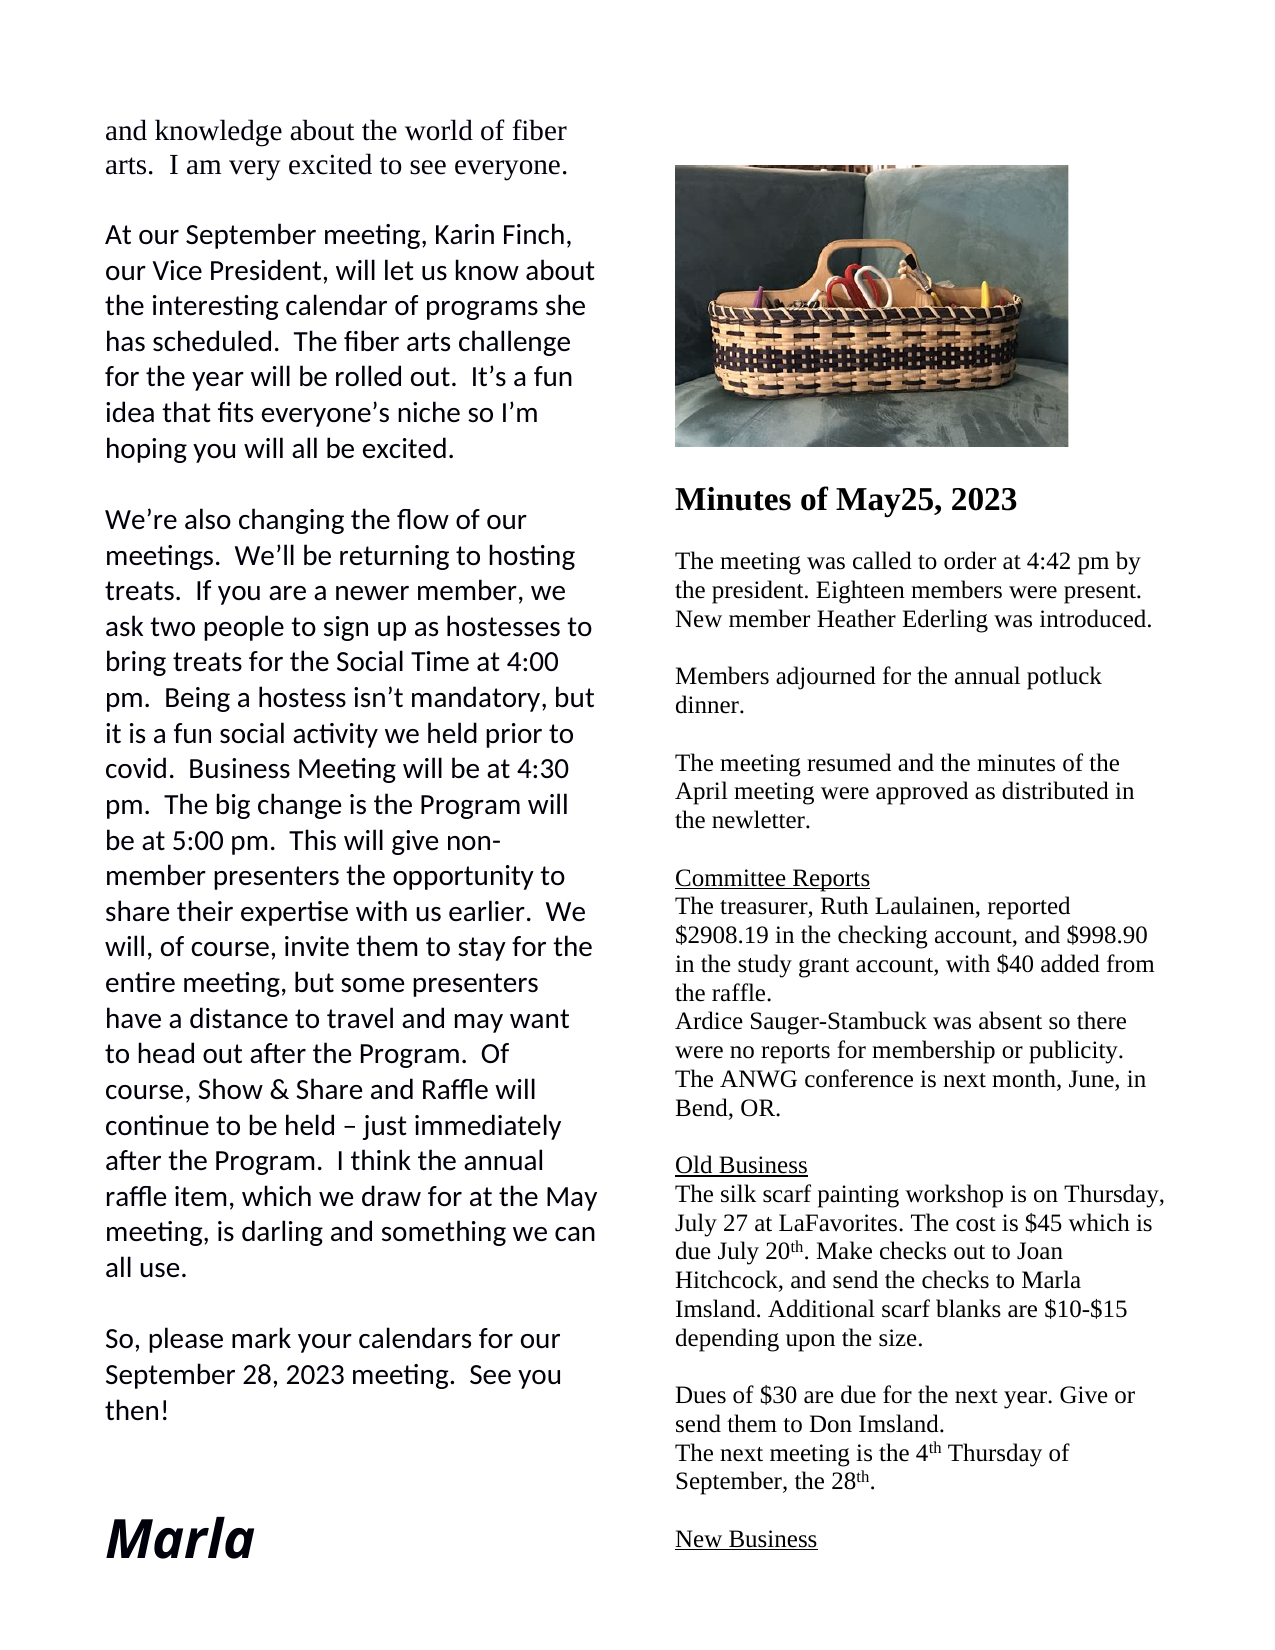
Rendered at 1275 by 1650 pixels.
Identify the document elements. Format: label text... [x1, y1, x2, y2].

text We’re also changing the flow of our meetings. We’ll be returning to hosting treats. If you are a newer member, we ask two people to sign up as hostesses to bring treats for the Social Time at 4:00 pm. Being a hostess isn’t mandatory, but it is a fun social activity we held prior to covid. Business Meeting will be at 4:30 pm. The big change is the Program will be at 5:00 pm. This will give non-member presenters the opportunity to share their expertise with us earlier. We will, of course, invite them to stay for the entire meeting, but some presenters have a distance to travel and may want to head out after the Program. Of course, Show & Share and Raffle will continue to be held – just immediately after the Program. I think the annual raffle item, which we draw for at the May meeting, is darling and something we can all use. [105, 501, 600, 1285]
text The treasurer, Ruth Laulainen, reported $2908.19 in the checking account, and $998.90 in the study grant account, with $40 added from the raffle. [675, 891, 1170, 1006]
text The next meeting is the 4th Thursday of September, the 28th. [675, 1438, 1170, 1495]
text At our September meeting, Karin Finch, our Vice President, will let us know about the interesting calendar of programs she has scheduled. The fiber arts challenge for the year will be rolled out. It’s a fun idea that fits everyone’s niche so I’m hoping you will all be excited. [105, 216, 600, 465]
text New Business [675, 1524, 1170, 1553]
text The silk scarf painting workshop is on Thursday, July 27 at LaFavorites. The cost is $45 which is due July 20th. Make checks out to Joan Hitchcock, and send the checks to Marla Imsland. Additional scarf blanks are $10-$15 depending upon the size. [675, 1179, 1170, 1351]
text Ardice Sauger-Stambuck was absent so there were no reports for membership or publicity. [675, 1006, 1170, 1064]
text and knowledge about the world of fiber arts. I am very excited to see everyone. [105, 113, 600, 180]
text The meeting was called to order at 4:42 pm by the president. Eighteen members were present. [675, 546, 1170, 604]
text Dues of $30 are due for the next year. Give or send them to Don Imsland. [675, 1380, 1170, 1438]
text Committee Reports [675, 863, 1170, 891]
text The ANWG conference is next month, June, in Bend, OR. [675, 1064, 1170, 1121]
text Minutes of May25, 2023 [675, 479, 1170, 518]
text New member Heather Ederling was introduced. [675, 604, 1170, 633]
text The meeting resumed and the minutes of the April meeting were approved as distributed in the newletter. [675, 748, 1170, 834]
text Members adjourned for the annual potluck dinner. [675, 661, 1170, 719]
text Old Business [675, 1150, 1170, 1179]
text So, please mark your calendars for our September 28, 2023 meeting. See you then! [105, 1320, 600, 1427]
text Marla [105, 1427, 600, 1575]
